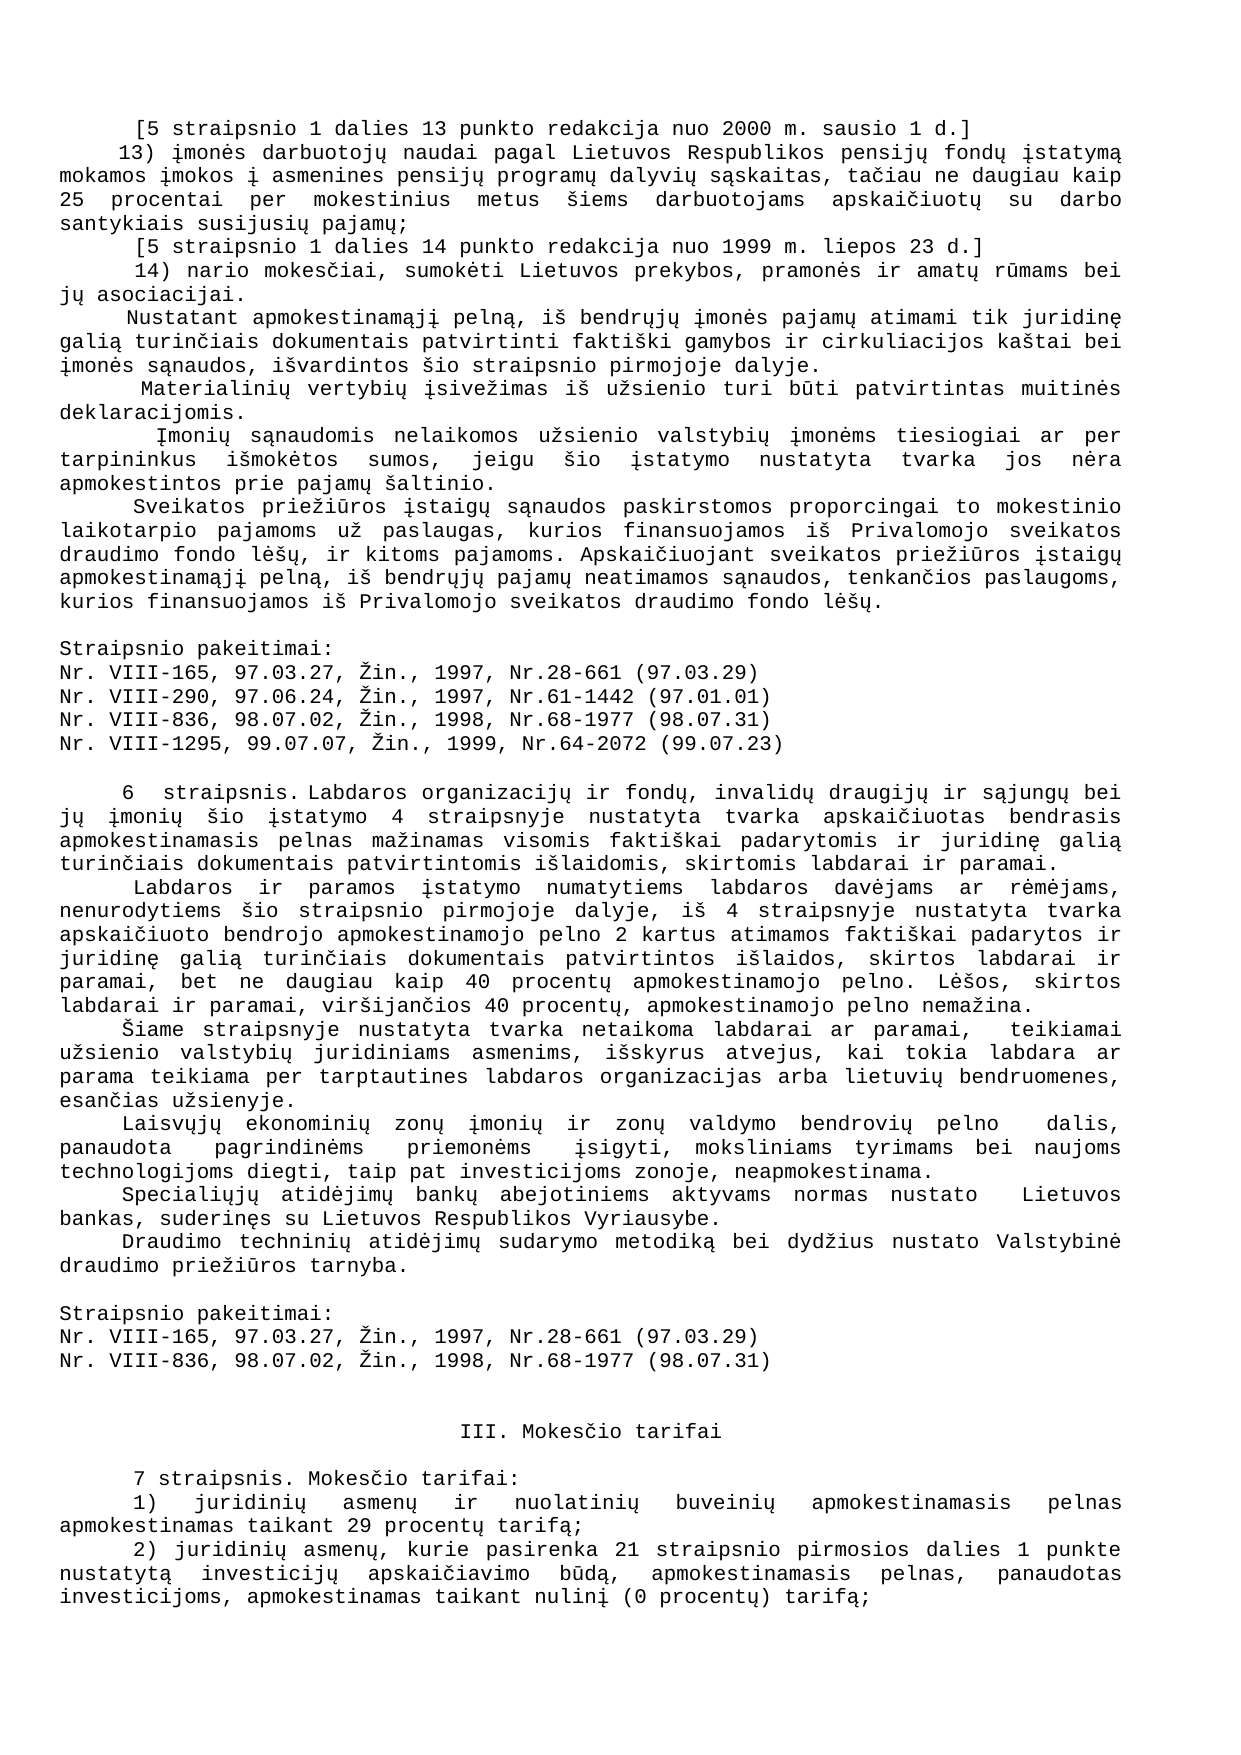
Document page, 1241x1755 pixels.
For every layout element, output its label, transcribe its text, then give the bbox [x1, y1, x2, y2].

text Laisvųjų ekonominių zonų įmonių ir zonų valdymo bendrovių pelno dalis, panaudota pagrindinėms priemonėms įsigyti, moksliniams tyrimams bei naujoms technologijoms diegti, taip pat investicijoms zonoje, neapmokestinama. [59, 1113, 1122, 1184]
text 13) įmonės darbuotojų naudai pagal Lietuvos Respublikos pensijų fondų įstatymą mokamos įmokos į asmenines pensijų programų dalyvių sąskaitas, tačiau ne daugiau kaip 25 procentai per mokestinius metus šiems darbuotojams apskaičiuotų su darbo santykiais susijusių pajamų; [59, 142, 1122, 236]
text Nr. VIII-836, 98.07.02, Žin., 1998, Nr.68-1977 (98.07.31) [59, 1350, 1122, 1373]
text III. Mokesčio tarifai [59, 1421, 1122, 1444]
text Nr. VIII-165, 97.03.27, Žin., 1997, Nr.28-661 (97.03.29) [59, 662, 1122, 686]
text Straipsnio pakeitimai: [59, 1302, 1122, 1326]
text Draudimo techninių atidėjimų sudarymo metodiką bei dydžius nustato Valstybinė draudimo priežiūros tarnyba. [59, 1232, 1122, 1279]
text Nr. VIII-165, 97.03.27, Žin., 1997, Nr.28-661 (97.03.29) [59, 1326, 1122, 1350]
text 6 straipsnis. Labdaros organizacijų ir fondų, invalidų draugijų ir sąjungų bei jų įmonių šio įstatymo 4 straipsnyje nustatyta tvarka apskaičiuotas bendrasis apmokestinamasis pelnas mažinamas visomis faktiškai padarytomis ir juridinę galią turinčiais dokumentais patvirtintomis išlaidomis, skirtomis labdarai ir paramai. [59, 780, 1122, 877]
text Nr. VIII-836, 98.07.02, Žin., 1998, Nr.68-1977 (98.07.31) [59, 709, 1122, 733]
text Įmonių sąnaudomis nelaikomos užsienio valstybių įmonėms tiesiogiai ar per tarpininkus išmokėtos sumos, jeigu šio įstatymo nustatyta tvarka jos nėra apmokestintos prie pajamų šaltinio. [59, 426, 1122, 496]
text Labdaros ir paramos įstatymo numatytiems labdaros davėjams ar rėmėjams, nenurodytiems šio straipsnio pirmojoje dalyje, iš 4 straipsnyje nustatyta tvarka apskaičiuoto bendrojo apmokestinamojo pelno 2 kartus atimamos faktiškai padarytos ir juridinę galią turinčiais dokumentais patvirtintos išlaidos, skirtos labdarai ir paramai, bet ne daugiau kaip 40 procentų apmokestinamojo pelno. Lėšos, skirtos labdarai ir paramai, viršijančios 40 procentų, apmokestinamojo pelno nemažina. [59, 877, 1122, 1019]
text Nustatant apmokestinamąjį pelną, iš bendrųjų įmonės pajamų atimami tik juridinę galią turinčiais dokumentais patvirtinti faktiški gamybos ir cirkuliacijos kaštai bei įmonės sąnaudos, išvardintos šio straipsnio pirmojoje dalyje. [59, 307, 1122, 378]
text 7 straipsnis. Mokesčio tarifai: [59, 1468, 1122, 1492]
text Nr. VIII-290, 97.06.24, Žin., 1997, Nr.61-1442 (97.01.01) [59, 686, 1122, 709]
text 1) juridinių asmenų ir nuolatinių buveinių apmokestinamasis pelnas apmokestinamas taikant 29 procentų tarifą; [59, 1492, 1123, 1539]
text Nr. VIII-1295, 99.07.07, Žin., 1999, Nr.64-2072 (99.07.23) [59, 733, 1122, 757]
text Straipsnio pakeitimai: [59, 638, 1122, 662]
text Specialiųjų atidėjimų bankų abejotiniems aktyvams normas nustato Lietuvos bankas, suderinęs su Lietuvos Respublikos Vyriausybe. [59, 1184, 1122, 1232]
text [5 straipsnio 1 dalies 13 punkto redakcija nuo 2000 m. sausio 1 d.] [59, 118, 1122, 142]
text Materialinių vertybių įsivežimas iš užsienio turi būti patvirtintas muitinės deklaracijomis. [59, 378, 1122, 426]
text 14) nario mokesčiai, sumokėti Lietuvos prekybos, pramonės ir amatų rūmams bei jų asociacijai. [59, 260, 1122, 307]
text 2) juridinių asmenų, kurie pasirenka 21 straipsnio pirmosios dalies 1 punkte nustatytą investicijų apskaičiavimo būdą, apmokestinamasis pelnas, panaudotas investicijoms, apmokestinamas taikant nulinį (0 procentų) tarifą; [59, 1539, 1122, 1610]
text [5 straipsnio 1 dalies 14 punkto redakcija nuo 1999 m. liepos 23 d.] [59, 236, 1122, 260]
text Sveikatos priežiūros įstaigų sąnaudos paskirstomos proporcingai to mokestinio laikotarpio pajamoms už paslaugas, kurios finansuojamos iš Privalomojo sveikatos draudimo fondo lėšų, ir kitoms pajamoms. Apskaičiuojant sveikatos priežiūros įstaigų apmokestinamąjį pelną, iš bendrųjų pajamų neatimamos sąnaudos, tenkančios paslaugoms, kurios finansuojamos iš Privalomojo sveikatos draudimo fondo lėšų. [59, 496, 1122, 615]
text Šiame straipsnyje nustatyta tvarka netaikoma labdarai ar paramai, teikiamai užsienio valstybių juridiniams asmenims, išskyrus atvejus, kai tokia labdara ar parama teikiama per tarptautines labdaros organizacijas arba lietuvių bendruomenes, esančias užsienyje. [59, 1019, 1122, 1113]
